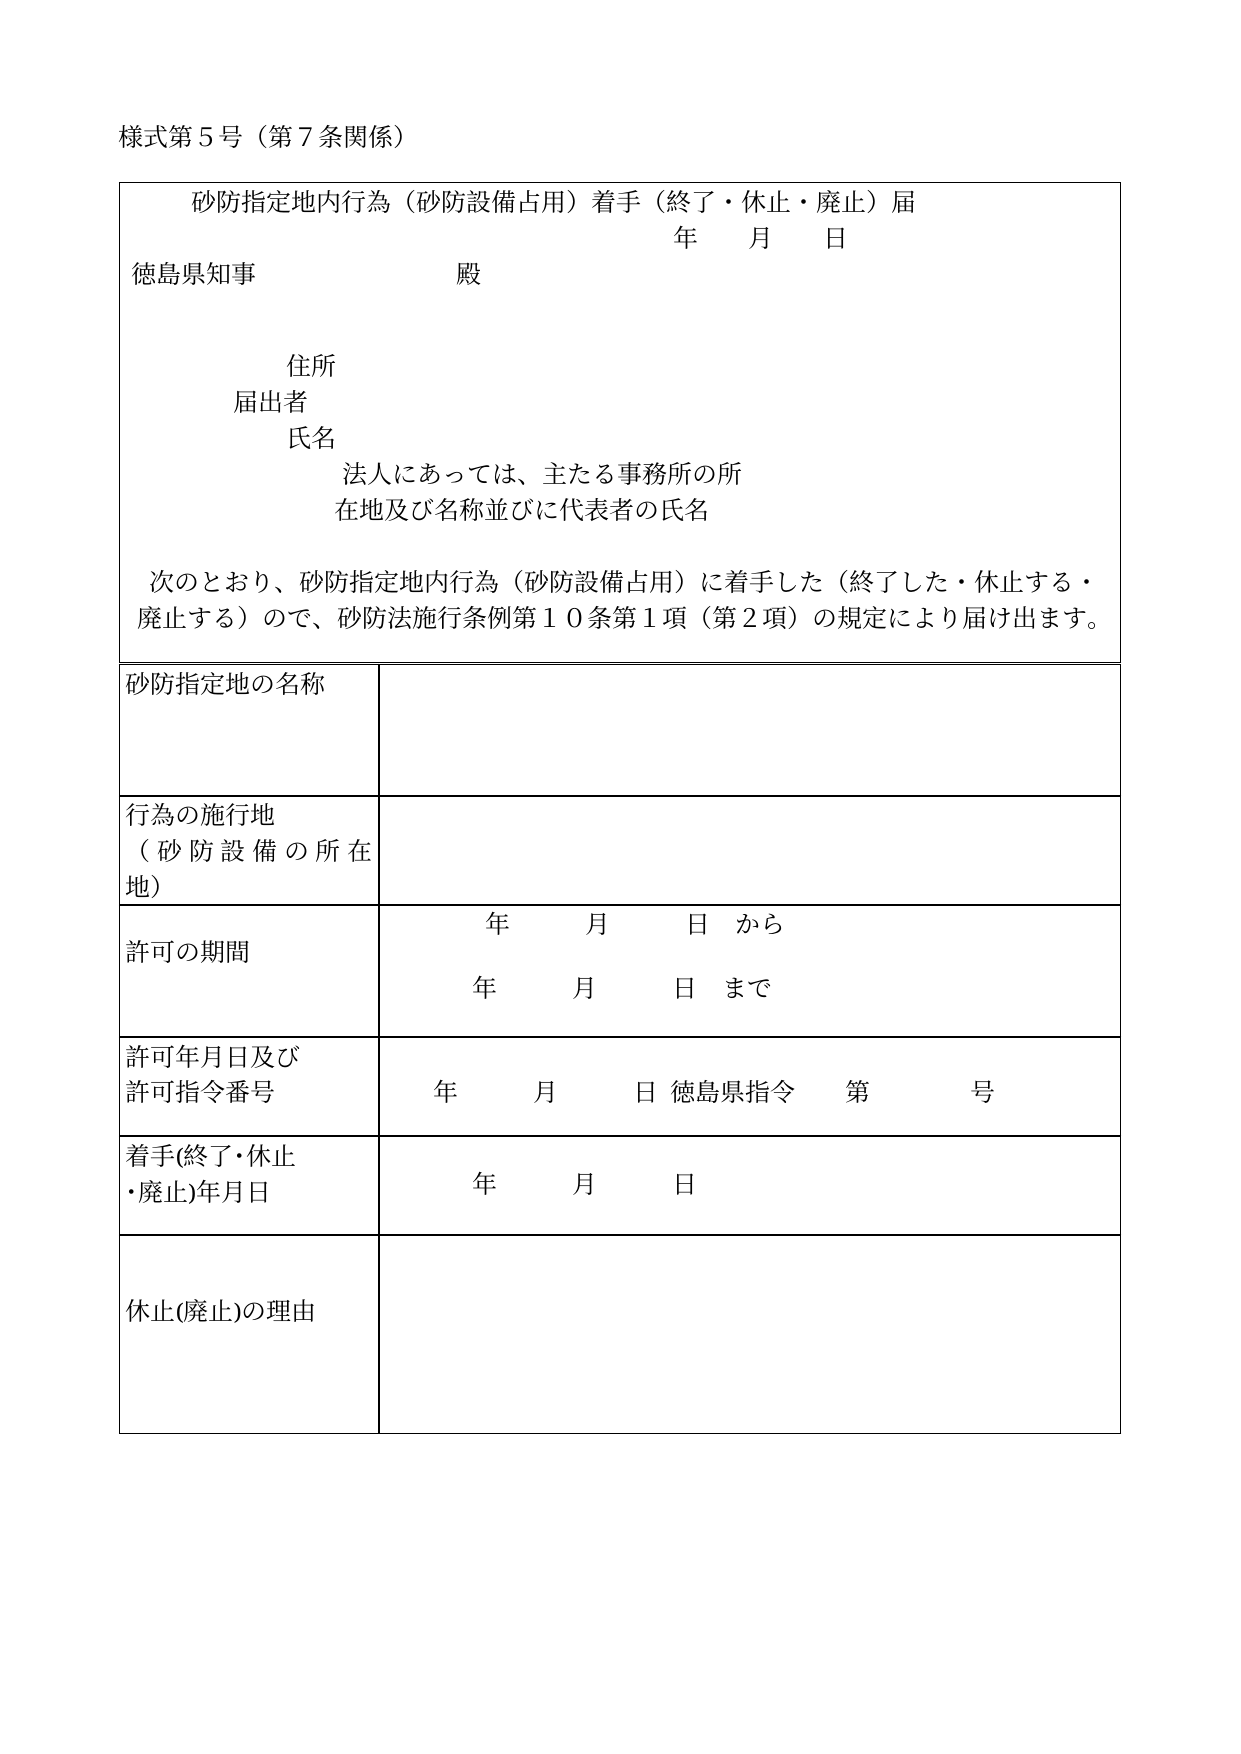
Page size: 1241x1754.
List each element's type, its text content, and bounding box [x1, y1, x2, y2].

table_cell 休止(廃止)の理由 [120, 1236, 378, 1433]
table_cell 行為の施行地 （砂防設備の所在地） [120, 797, 378, 904]
table_cell 年 月 日 徳島県指令 第 号 [380, 1038, 1120, 1135]
table_cell [380, 665, 1120, 795]
table_cell 砂防指定地の名称 [120, 665, 378, 795]
table_cell 許可年月日及び 許可指令番号 [120, 1038, 378, 1135]
table_cell 年 月 日 から 年 月 日 まで [380, 906, 1120, 1036]
text 様式第５号（第７条関係） [118, 118, 1122, 154]
table_cell 許可の期間 [120, 906, 378, 1036]
table_header 砂防指定地内行為（砂防設備占用）着手（終了・休止・廃止）届 年 月 日 徳島県知事 殿 住所 届出者 氏名 法人にあっては、主たる事務所の所 在地及び名称並びに代表者の氏名 次のとおり、砂防指定地内行為（砂防設備占用）に着手した（終了した・休止する・廃止する）ので、砂防法施行条例第１０条第１項（第２項）の規定により届け出ます。 [120, 183, 1120, 662]
table_cell 着手(終了･休止 ･廃止)年月日 [120, 1137, 378, 1234]
table_cell 年 月 日 [380, 1137, 1120, 1234]
table_cell [380, 1236, 1120, 1433]
table_cell [380, 797, 1120, 904]
